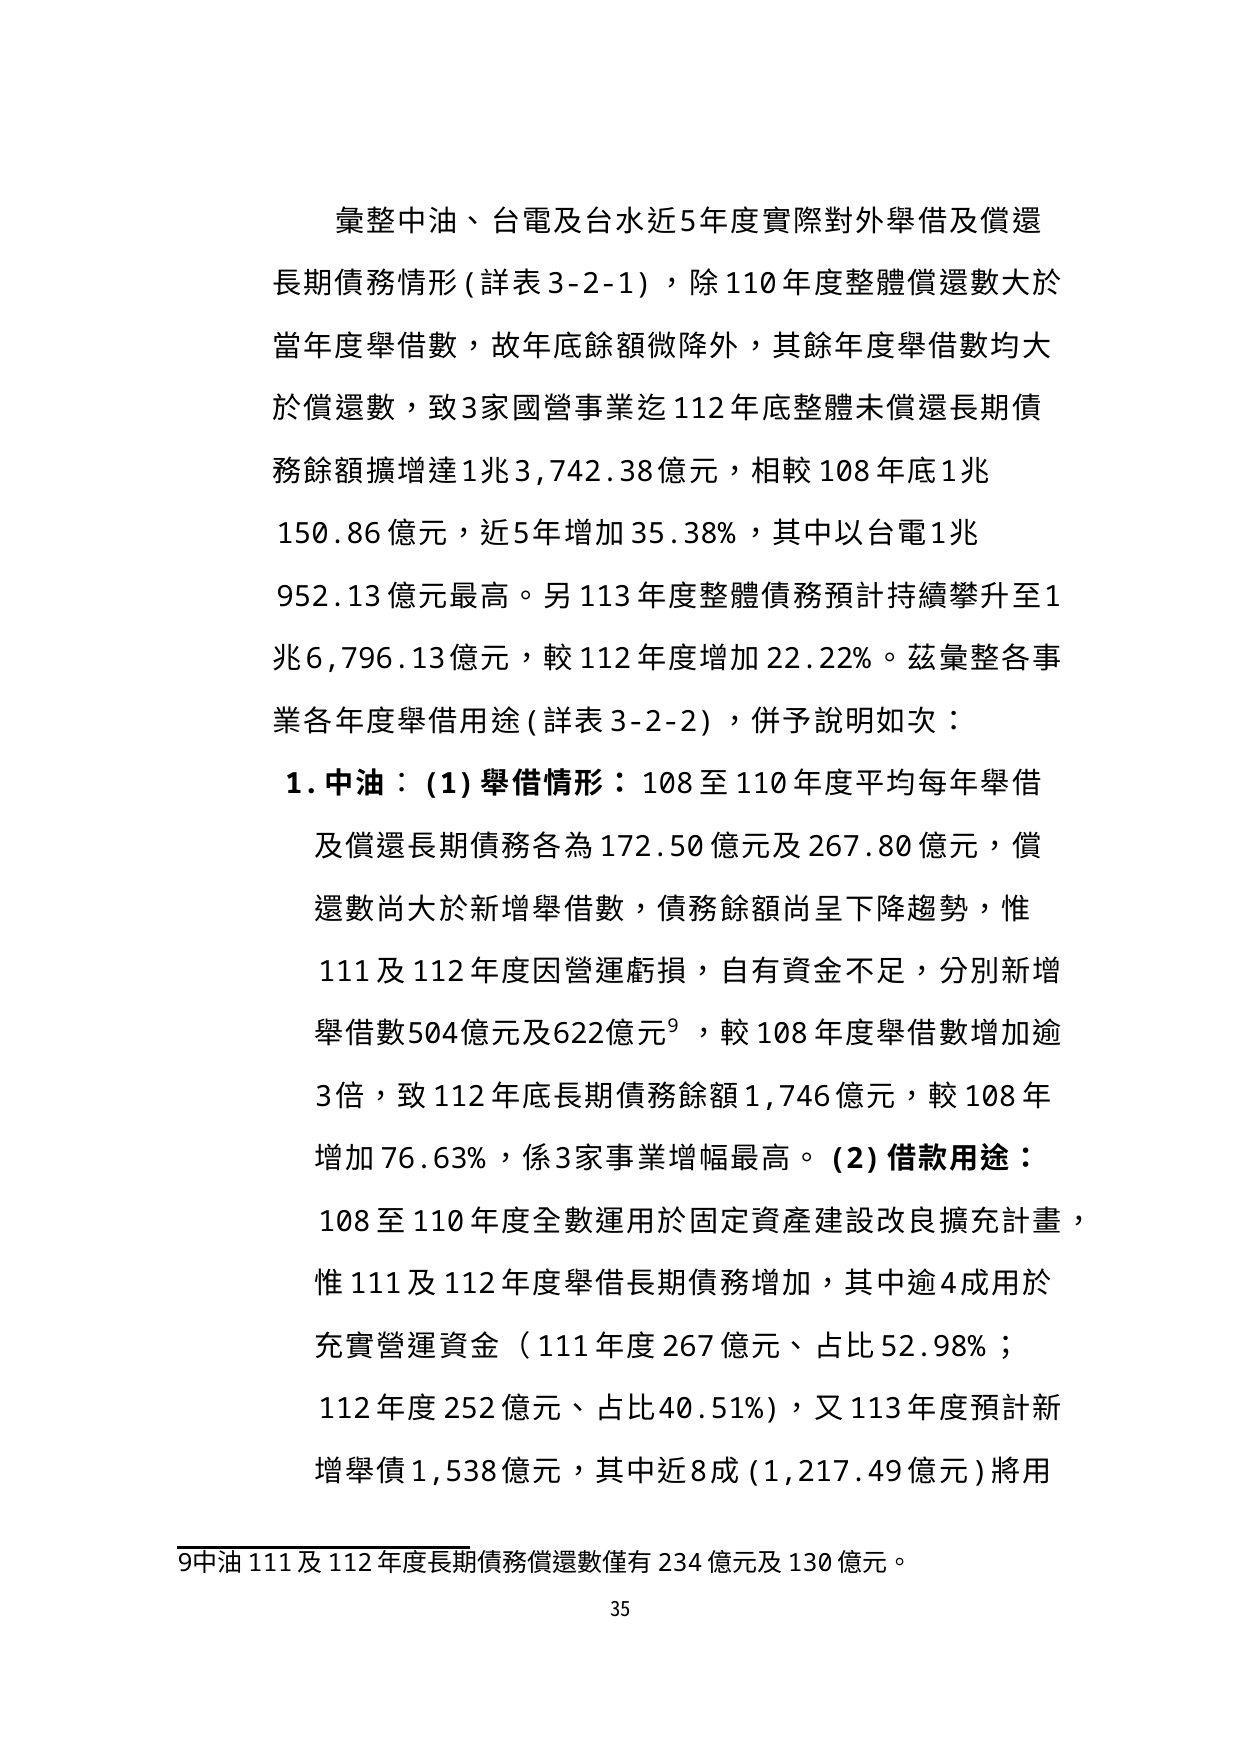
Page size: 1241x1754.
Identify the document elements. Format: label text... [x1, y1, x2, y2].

text 中油111及112年度長期債務償還數僅有234億元及130億元。 [177, 1548, 1063, 1577]
text 1.中油：(1)舉借情形：108至110年度平均每年舉借及償還長期債務各為172.50億元及267.80億元，償還數尚大於新增舉借數，債務餘額尚呈下降趨勢，惟111及112年度因營運虧損，自有資金不足，分別新增舉借數504億元及622億元，較108年度舉借數增加逾3倍，致112年底長期債務餘額1,746億元，較108年增加76.63%，係3家事業增幅最高。(2)借款用途：108至110年度全數運用於固定資產建設改良擴充計畫，惟111及112年度舉借長期債務增加，其中逾4成用於充實營運資金（111年度267億元、占比52.98%；112年度252億元、占比40.51%)，又113年度預計新增舉債1,538億元，其中近8成(1,217.49億元)將用於償還舊債及充實營運資金，資金短缺情形似日漸擴大。 [277, 740, 1063, 1490]
text 彙整中油、台電及台水近5年度實際對外舉借及償還長期債務情形(詳表3-2-1)，除110年度整體償還數大於當年度舉借數，故年底餘額微降外，其餘年度舉借數均大於償還數，致3家國營事業迄112年底整體未償還長期債務餘額擴增達1兆3,742.38億元，相較108年底1兆150.86億元，近5年增加35.38%，其中以台電1兆952.13億元最高。另113年度整體債務預計持續攀升至1兆6,796.13億元，較112年度增加22.22%。茲彙整各事業各年度舉借用途(詳表3-2-2)，併予說明如次： [266, 177, 1063, 740]
